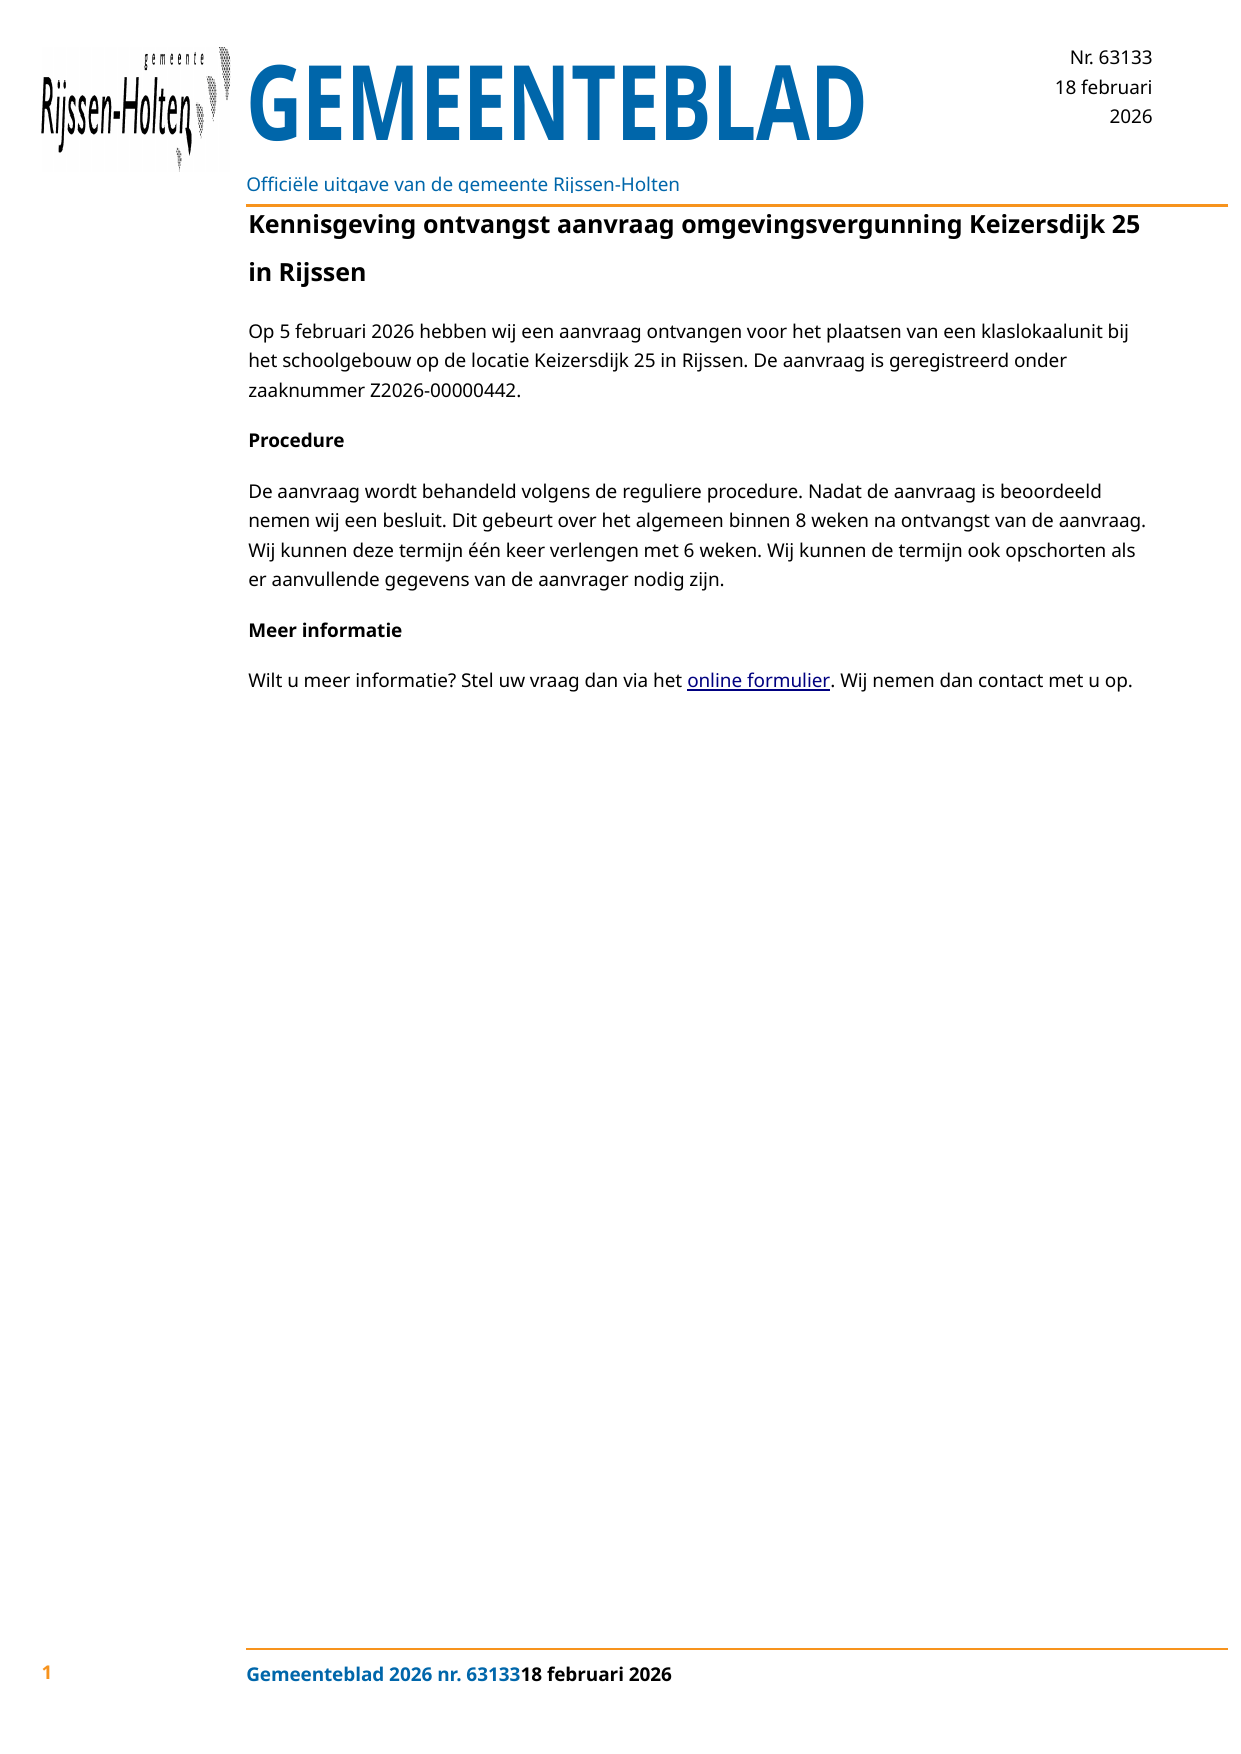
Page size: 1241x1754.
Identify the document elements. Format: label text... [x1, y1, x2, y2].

text Wilt u meer informatie? Stel uw vraag dan via het online formulier. Wij nemen dan contact met u op. [248, 667, 1152, 693]
text Meer informatie [248, 617, 1152, 643]
text Kennisgeving ontvangst aanvraag omgevingsvergunning Keizersdijk 25 in Rijssen [248, 207, 1152, 288]
text Op 5 februari 2026 hebben wij een aanvraag ontvangen voor het plaatsen van een klaslokaalunit bij het schoolgebouw op de locatie Keizersdijk 25 in Rijssen. De aanvraag is geregistreerd onder zaaknummer Z2026-00000442. [248, 318, 1152, 403]
text Procedure [248, 427, 1152, 453]
text De aanvraag wordt behandeld volgens de reguliere procedure. Nadat de aanvraag is beoordeeld nemen wij een besluit. Dit gebeurt over het algemeen binnen 8 weken na ontvangst van de aanvraag. Wij kunnen deze termijn één keer verlengen met 6 weken. Wij kunnen de termijn ook opschorten als er aanvullende gegevens van de aanvrager nodig zijn. [248, 478, 1152, 592]
picture [41, 47, 231, 172]
